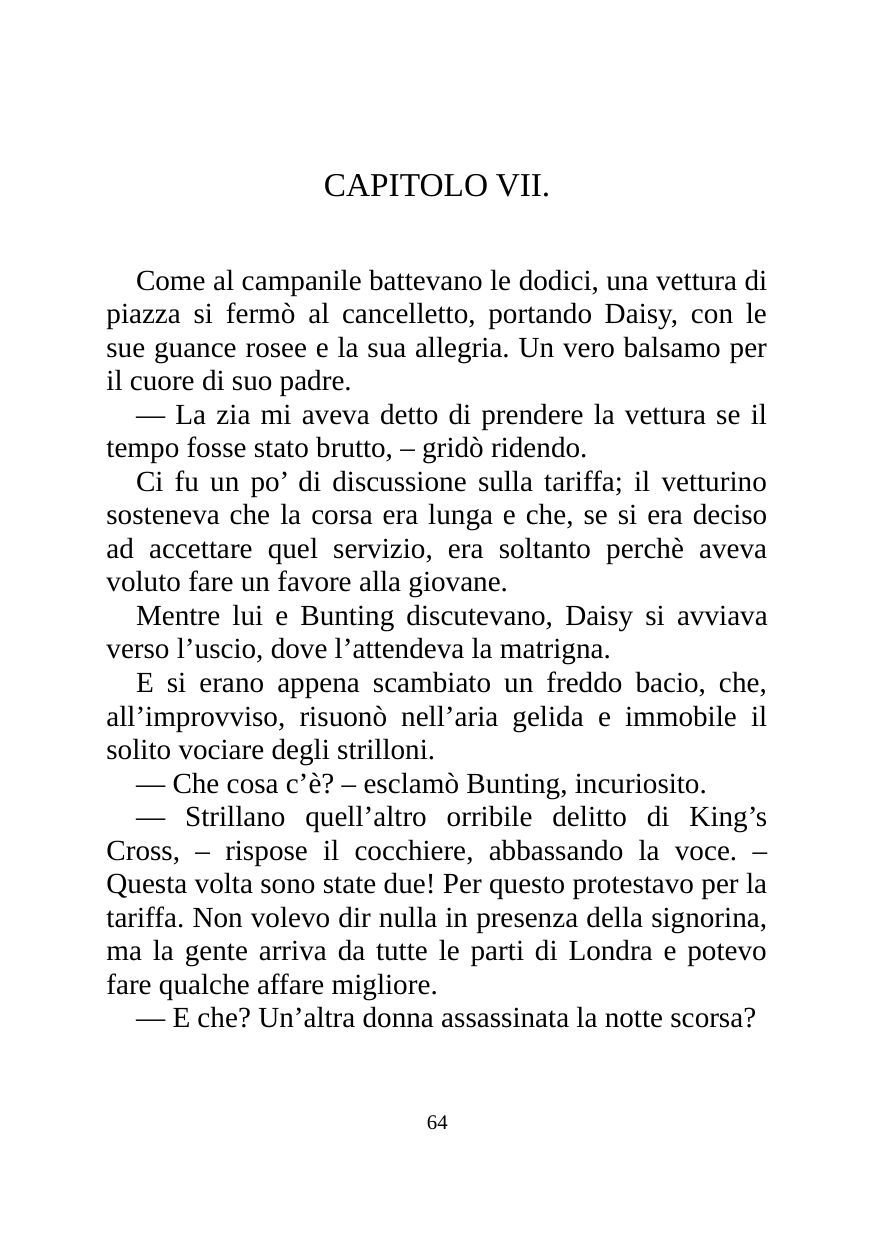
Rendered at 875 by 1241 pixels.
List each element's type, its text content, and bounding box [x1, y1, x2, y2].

text — E che? Un’altra donna assassinata la notte scorsa? [106, 1001, 768, 1034]
subtitle CAPITOLO VII. [106, 165, 768, 204]
text Mentre lui e Bunting discutevano, Daisy si avviava verso l’uscio, dove l’attendeva la matrigna. [106, 598, 768, 665]
text E si erano appena scambiato un freddo bacio, che, all’improvviso, risuonò nell’aria gelida e immobile il solito vociare degli strilloni. [106, 665, 768, 766]
text Ci fu un po’ di discussione sulla tariffa; il vetturino sosteneva che la corsa era lunga e che, se si era deciso ad accettare quel servizio, era soltanto perchè aveva voluto fare un favore alla giovane. [106, 464, 768, 598]
text — Strillano quell’altro orribile delitto di King’s Cross, – rispose il cocchiere, abbassando la voce. – Questa volta sono state due! Per questo protestavo per la tariffa. Non volevo dir nulla in presenza della signorina, ma la gente arriva da tutte le parti di Londra e potevo fare qualche affare migliore. [106, 799, 768, 1001]
text Come al campanile battevano le dodici, una vettura di piazza si fermò al cancelletto, portando Daisy, con le sue guance rosee e la sua allegria. Un vero balsamo per il cuore di suo padre. [106, 263, 768, 397]
text — Che cosa c’è? – esclamò Bunting, incuriosito. [106, 766, 768, 799]
text — La zia mi aveva detto di prendere la vettura se il tempo fosse stato brutto, – gridò ridendo. [106, 397, 768, 464]
